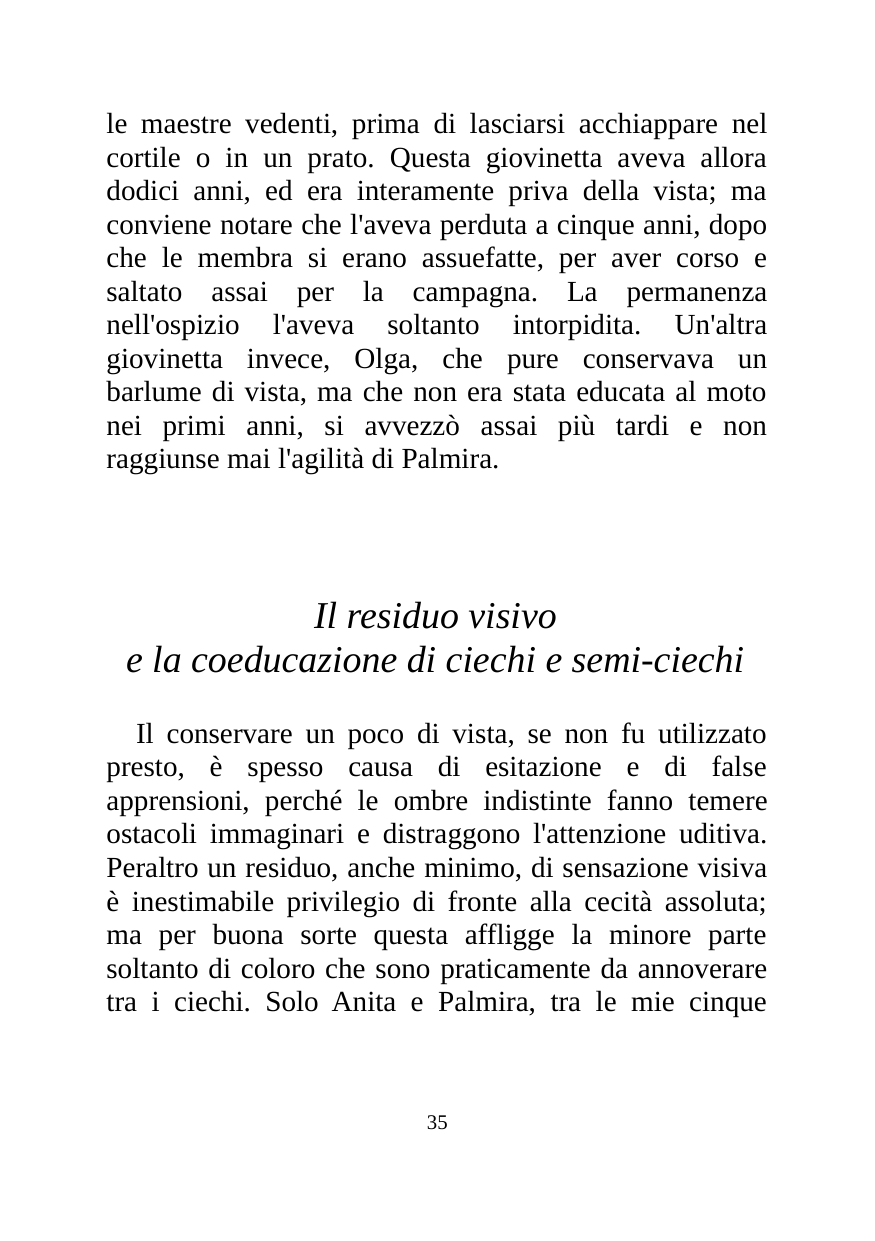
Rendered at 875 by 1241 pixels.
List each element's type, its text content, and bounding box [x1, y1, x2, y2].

subtitle Il residuo visivo e la coeducazione di ciechi e semi-ciechi [106, 593, 768, 681]
text Il conservare un poco di vista, se non fu utilizzato presto, è spesso causa di esitazione e di false apprensioni, perché le ombre indistinte fanno temere ostacoli immaginari e distraggono l'attenzione uditiva. Peraltro un residuo, anche minimo, di sensazione visiva è inestimabile privilegio di fronte alla cecità assoluta; ma per buona sorte questa affligge la minore parte soltanto di coloro che sono praticamente da annoverare tra i ciechi. Solo Anita e Palmira, tra le mie cinque [106, 716, 768, 1018]
text le maestre vedenti, prima di lasciarsi acchiappare nel cortile o in un prato. Questa giovinetta aveva allora dodici anni, ed era interamente priva della vista; ma conviene notare che l'aveva perduta a cinque anni, dopo che le membra si erano assuefatte, per aver corso e saltato assai per la campagna. La permanenza nell'ospizio l'aveva soltanto intorpidita. Un'altra giovinetta invece, Olga, che pure conservava un barlume di vista, ma che non era stata educata al moto nei primi anni, si avvezzò assai più tardi e non raggiunse mai l'agilità di Palmira. [106, 106, 768, 475]
